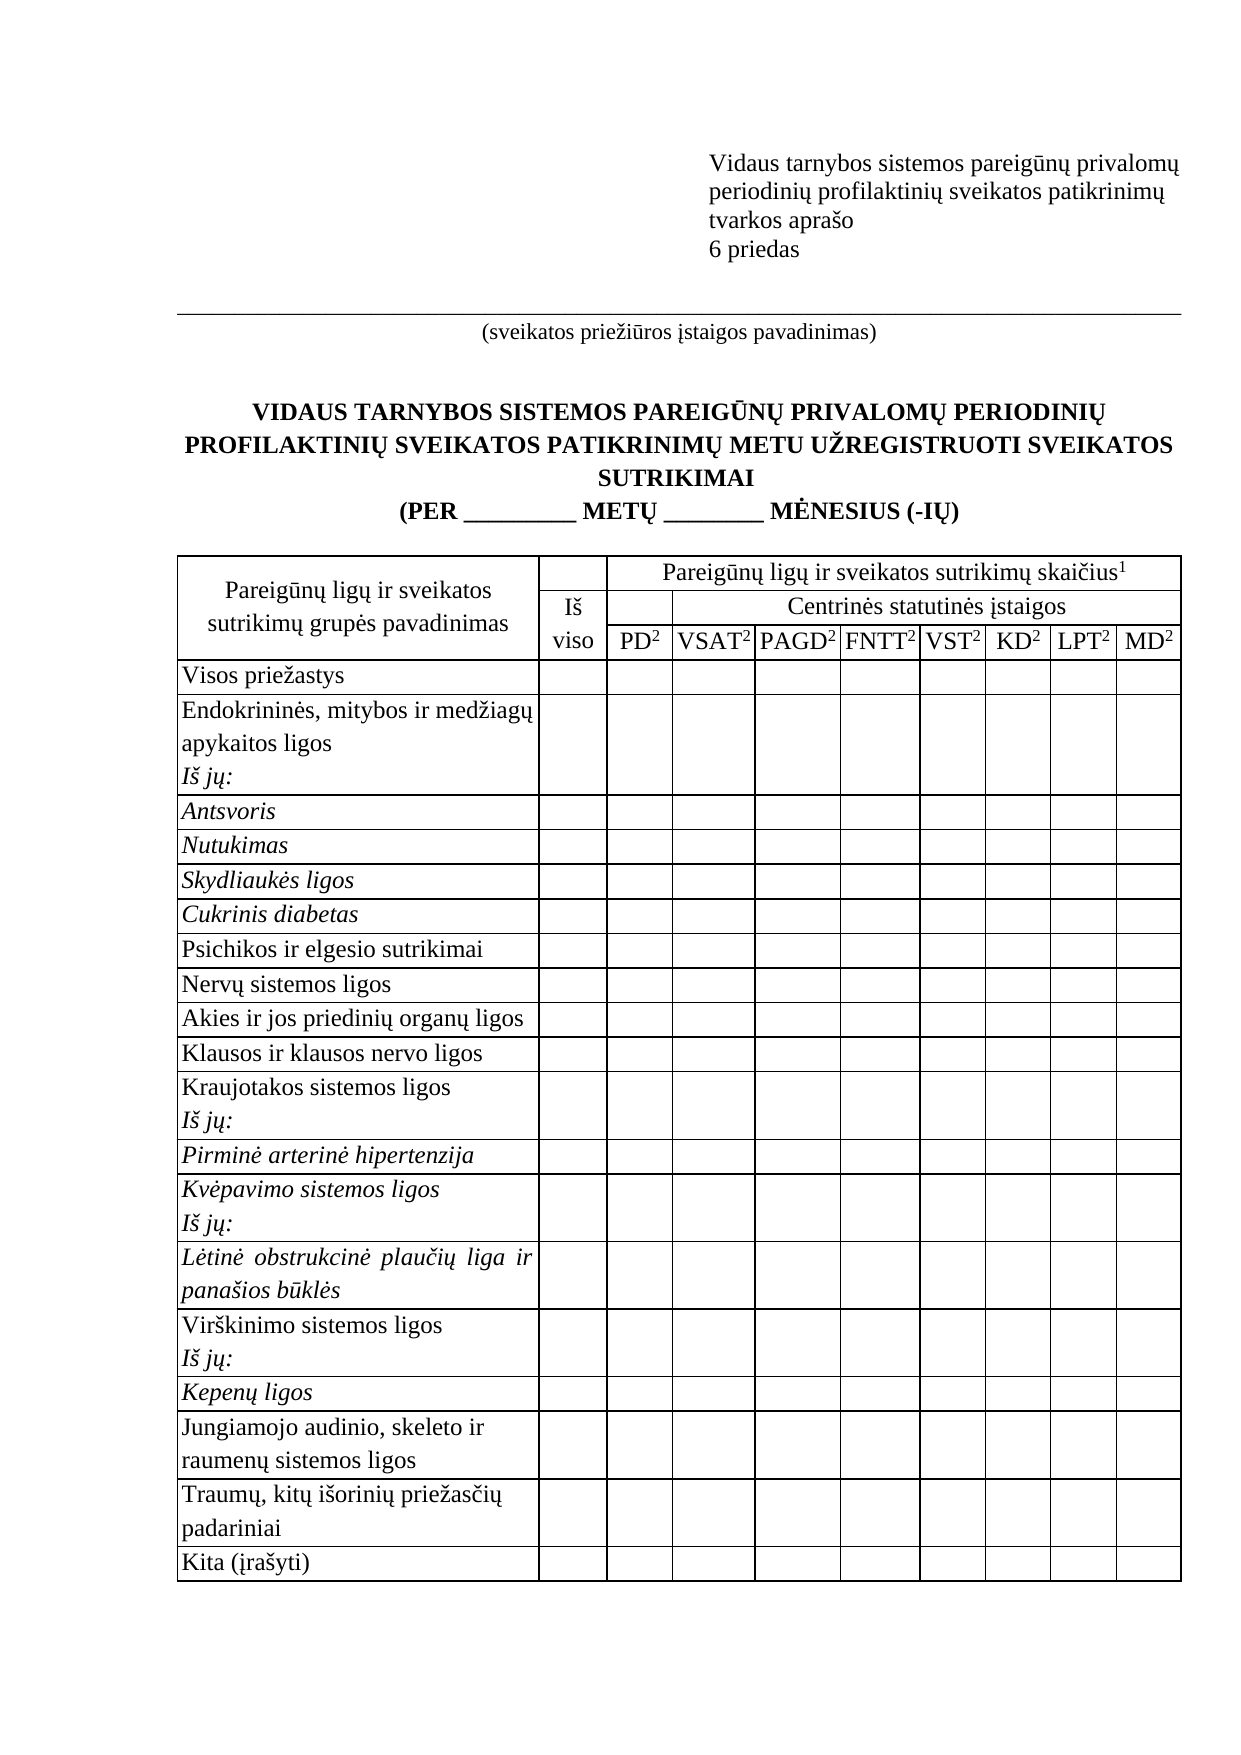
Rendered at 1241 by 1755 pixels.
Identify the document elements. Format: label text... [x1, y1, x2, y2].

table_cell Klausos ir klausos nervo ligos [178, 1038, 538, 1071]
table_cell [540, 969, 606, 1002]
table_cell PAGD2 [756, 626, 840, 659]
table_cell [1117, 796, 1180, 829]
table_cell [608, 1310, 672, 1376]
table_cell [1117, 1310, 1180, 1376]
table_cell [756, 900, 840, 932]
table_cell [921, 1003, 985, 1036]
table_cell [673, 934, 754, 967]
table_cell [1117, 1175, 1180, 1241]
table_cell FNTT2 [841, 626, 919, 659]
table_cell [756, 1038, 840, 1071]
table_cell [986, 1140, 1050, 1173]
table_cell [841, 796, 919, 829]
table_cell [1117, 969, 1180, 1002]
table_cell [921, 969, 985, 1002]
table_cell [841, 865, 919, 898]
table_cell Iš viso [540, 591, 606, 659]
table_cell [841, 661, 919, 693]
table_cell [921, 1547, 985, 1580]
table_cell [756, 1412, 840, 1478]
table_cell [1117, 695, 1180, 794]
table_cell [1051, 934, 1116, 967]
table_cell [986, 865, 1050, 898]
table_cell LPT2 [1051, 626, 1116, 659]
table_cell [608, 865, 672, 898]
table_cell [673, 1175, 754, 1241]
table_cell Akies ir jos priedinių organų ligos [178, 1003, 538, 1036]
table_cell [986, 830, 1050, 863]
table_cell [756, 796, 840, 829]
text VIDAUS TARNYBOS SISTEMOS PAREIGŪNŲ PRIVALOMŲ PERIODINIŲ PROFILAKTINIŲ SVEIKATOS PATIKRINIMŲ METU UŽREGISTRUOTI SVEIKATOS SUTRIKIMAI [177, 397, 1181, 492]
table_cell [921, 900, 985, 932]
table_cell Skydliaukės ligos [178, 865, 538, 898]
table_cell [540, 1547, 606, 1580]
table_cell [756, 1175, 840, 1241]
table_cell [673, 796, 754, 829]
table_cell [1117, 1412, 1180, 1478]
table_cell [540, 661, 606, 693]
table_cell [540, 1480, 606, 1546]
table_cell [1117, 1003, 1180, 1036]
text (PER _________ METŲ ________ MĖNESIUS (-IŲ) [177, 496, 1181, 524]
table_cell [608, 695, 672, 794]
table_cell [608, 591, 672, 624]
table_cell [756, 1480, 840, 1546]
table_cell [756, 661, 840, 693]
table_cell [1051, 1072, 1116, 1138]
table_cell Kvėpavimo sistemos ligos Iš jų: [178, 1175, 538, 1241]
table_cell [986, 1310, 1050, 1376]
table_cell [540, 865, 606, 898]
table_cell [1117, 830, 1180, 863]
table_cell [1117, 1242, 1180, 1308]
table_cell [921, 1310, 985, 1376]
table_cell [1051, 1175, 1116, 1241]
table_cell [1051, 969, 1116, 1002]
table_cell [921, 1175, 985, 1241]
table_cell [921, 1038, 985, 1071]
table_cell [608, 1377, 672, 1410]
table_cell [540, 900, 606, 932]
table_cell Lėtinė obstrukcinė plaučių liga ir panašios būklės [178, 1242, 538, 1308]
table_cell [540, 1242, 606, 1308]
table_cell [673, 1072, 754, 1138]
table_cell [1117, 1547, 1180, 1580]
table_cell [1051, 900, 1116, 932]
table_cell [841, 1412, 919, 1478]
table_cell [921, 1072, 985, 1138]
table_cell [986, 661, 1050, 693]
table_cell [608, 1038, 672, 1071]
table_cell [841, 1310, 919, 1376]
table_cell [841, 969, 919, 1002]
table_cell [540, 1310, 606, 1376]
table_cell [1117, 865, 1180, 898]
table_cell [841, 1242, 919, 1308]
table_cell [841, 1072, 919, 1138]
table_header Pareigūnų ligų ir sveikatos sutrikimų skaičius1 [608, 557, 1180, 590]
table_cell [608, 969, 672, 1002]
table_cell Nutukimas [178, 830, 538, 863]
table_cell [921, 1377, 985, 1410]
table_cell Endokrininės, mitybos ir medžiagų apykaitos ligos Iš jų: [178, 695, 538, 794]
table_cell [608, 1003, 672, 1036]
table_cell [986, 1377, 1050, 1410]
table_cell [1051, 695, 1116, 794]
table_cell Traumų, kitų išorinių priežasčių padariniai [178, 1480, 538, 1546]
table_cell Jungiamojo audinio, skeleto ir raumenų sistemos ligos [178, 1412, 538, 1478]
table_header Pareigūnų ligų ir sveikatos sutrikimų grupės pavadinimas [178, 557, 538, 659]
table_cell Virškinimo sistemos ligos Iš jų: [178, 1310, 538, 1376]
table_cell [673, 1480, 754, 1546]
table_cell [1051, 1377, 1116, 1410]
table_cell [673, 900, 754, 932]
table_cell [986, 1547, 1050, 1580]
table_cell [841, 900, 919, 932]
table_cell [540, 934, 606, 967]
table_cell [841, 1003, 919, 1036]
table_cell [1117, 1038, 1180, 1071]
table_cell [1051, 1547, 1116, 1580]
table_cell [756, 830, 840, 863]
table_cell [673, 969, 754, 1002]
table_cell [540, 1377, 606, 1410]
table_cell [1051, 1242, 1116, 1308]
table_cell [841, 830, 919, 863]
table_cell [608, 1480, 672, 1546]
table_cell [1051, 1140, 1116, 1173]
table_cell [921, 661, 985, 693]
table_cell [841, 1377, 919, 1410]
table_cell [540, 1175, 606, 1241]
table_cell [841, 695, 919, 794]
table_cell [986, 934, 1050, 967]
table_cell [841, 1038, 919, 1071]
table_cell [756, 969, 840, 1002]
table_cell [1051, 661, 1116, 693]
table_cell VSAT2 [673, 626, 754, 659]
table_cell KD2 [986, 626, 1050, 659]
table_cell [921, 796, 985, 829]
table_cell [608, 1412, 672, 1478]
text (sveikatos priežiūros įstaigos pavadinimas) [177, 318, 1181, 344]
table_cell [986, 796, 1050, 829]
table_cell [608, 661, 672, 693]
table_cell [1051, 1412, 1116, 1478]
table_cell [673, 695, 754, 794]
table_cell [608, 934, 672, 967]
table_cell [673, 865, 754, 898]
table_cell [673, 1310, 754, 1376]
table_cell [673, 1003, 754, 1036]
table_cell Kepenų ligos [178, 1377, 538, 1410]
table_cell [1117, 661, 1180, 693]
table_cell [540, 1003, 606, 1036]
table_cell Pirminė arterinė hipertenzija [178, 1140, 538, 1173]
table_cell VST2 [921, 626, 985, 659]
table_cell [608, 796, 672, 829]
table_cell [986, 1038, 1050, 1071]
table_cell [841, 934, 919, 967]
table_cell [1117, 1480, 1180, 1546]
text Vidaus tarnybos sistemos pareigūnų privalomų [709, 148, 1181, 176]
table_cell [756, 1072, 840, 1138]
table_cell [673, 1377, 754, 1410]
table_cell [1051, 796, 1116, 829]
table_cell PD2 [608, 626, 672, 659]
table_cell [756, 1547, 840, 1580]
table_cell [1117, 1072, 1180, 1138]
table_cell [921, 830, 985, 863]
table_cell [1051, 1038, 1116, 1071]
table_cell [1051, 1480, 1116, 1546]
table_cell [540, 1038, 606, 1071]
table_cell [673, 1140, 754, 1173]
table_cell [1051, 865, 1116, 898]
table_cell Visos priežastys [178, 661, 538, 693]
table_cell [756, 1003, 840, 1036]
table_cell [1051, 830, 1116, 863]
table_header [540, 557, 606, 590]
table_cell MD2 [1117, 626, 1180, 659]
table_cell [540, 796, 606, 829]
table_cell [540, 1140, 606, 1173]
table_cell [841, 1175, 919, 1241]
table_cell [608, 1175, 672, 1241]
table_cell Cukrinis diabetas [178, 900, 538, 932]
text periodinių profilaktinių sveikatos patikrinimų [709, 176, 1181, 205]
table_cell [921, 1412, 985, 1478]
table_cell [608, 1140, 672, 1173]
table_cell [673, 1547, 754, 1580]
table_cell Centrinės statutinės įstaigos [673, 591, 1180, 624]
table_cell [841, 1140, 919, 1173]
table_cell [673, 1412, 754, 1478]
table_cell [841, 1547, 919, 1580]
table_cell [1117, 900, 1180, 932]
table_cell [540, 695, 606, 794]
table_cell [540, 1412, 606, 1478]
table_cell [921, 1242, 985, 1308]
table_cell [1117, 1377, 1180, 1410]
table_cell [540, 1072, 606, 1138]
table_cell [986, 1242, 1050, 1308]
table_cell Kita (įrašyti) [178, 1547, 538, 1580]
table_cell [986, 695, 1050, 794]
table_cell [986, 969, 1050, 1002]
table_cell [986, 1412, 1050, 1478]
table_cell Antsvoris [178, 796, 538, 829]
table_cell [1051, 1310, 1116, 1376]
table_cell [1051, 1003, 1116, 1036]
table_cell [986, 900, 1050, 932]
table_cell [540, 830, 606, 863]
table_cell [756, 934, 840, 967]
table_cell [986, 1480, 1050, 1546]
table_cell [921, 695, 985, 794]
table_cell [921, 1480, 985, 1546]
table_cell [921, 865, 985, 898]
table_cell [756, 1377, 840, 1410]
table_cell [608, 1072, 672, 1138]
table_cell [921, 934, 985, 967]
table_cell [1117, 934, 1180, 967]
table_cell [986, 1003, 1050, 1036]
table_cell [608, 900, 672, 932]
table_cell [673, 661, 754, 693]
table_cell [756, 1140, 840, 1173]
table_cell Nervų sistemos ligos [178, 969, 538, 1002]
table_cell [673, 1242, 754, 1308]
table_cell Kraujotakos sistemos ligos Iš jų: [178, 1072, 538, 1138]
text tvarkos aprašo [709, 205, 1181, 234]
table_cell [1117, 1140, 1180, 1173]
table_cell [756, 1310, 840, 1376]
table_cell [756, 1242, 840, 1308]
text 6 priedas [709, 234, 1181, 263]
table_cell [673, 1038, 754, 1071]
table_cell [608, 830, 672, 863]
table_cell [841, 1480, 919, 1546]
table_cell [921, 1140, 985, 1173]
table_cell Psichikos ir elgesio sutrikimai [178, 934, 538, 967]
table_cell [673, 830, 754, 863]
table_cell [608, 1547, 672, 1580]
table_cell [986, 1072, 1050, 1138]
table_cell [986, 1175, 1050, 1241]
table_cell [608, 1242, 672, 1308]
table_cell [756, 695, 840, 794]
table_cell [756, 865, 840, 898]
